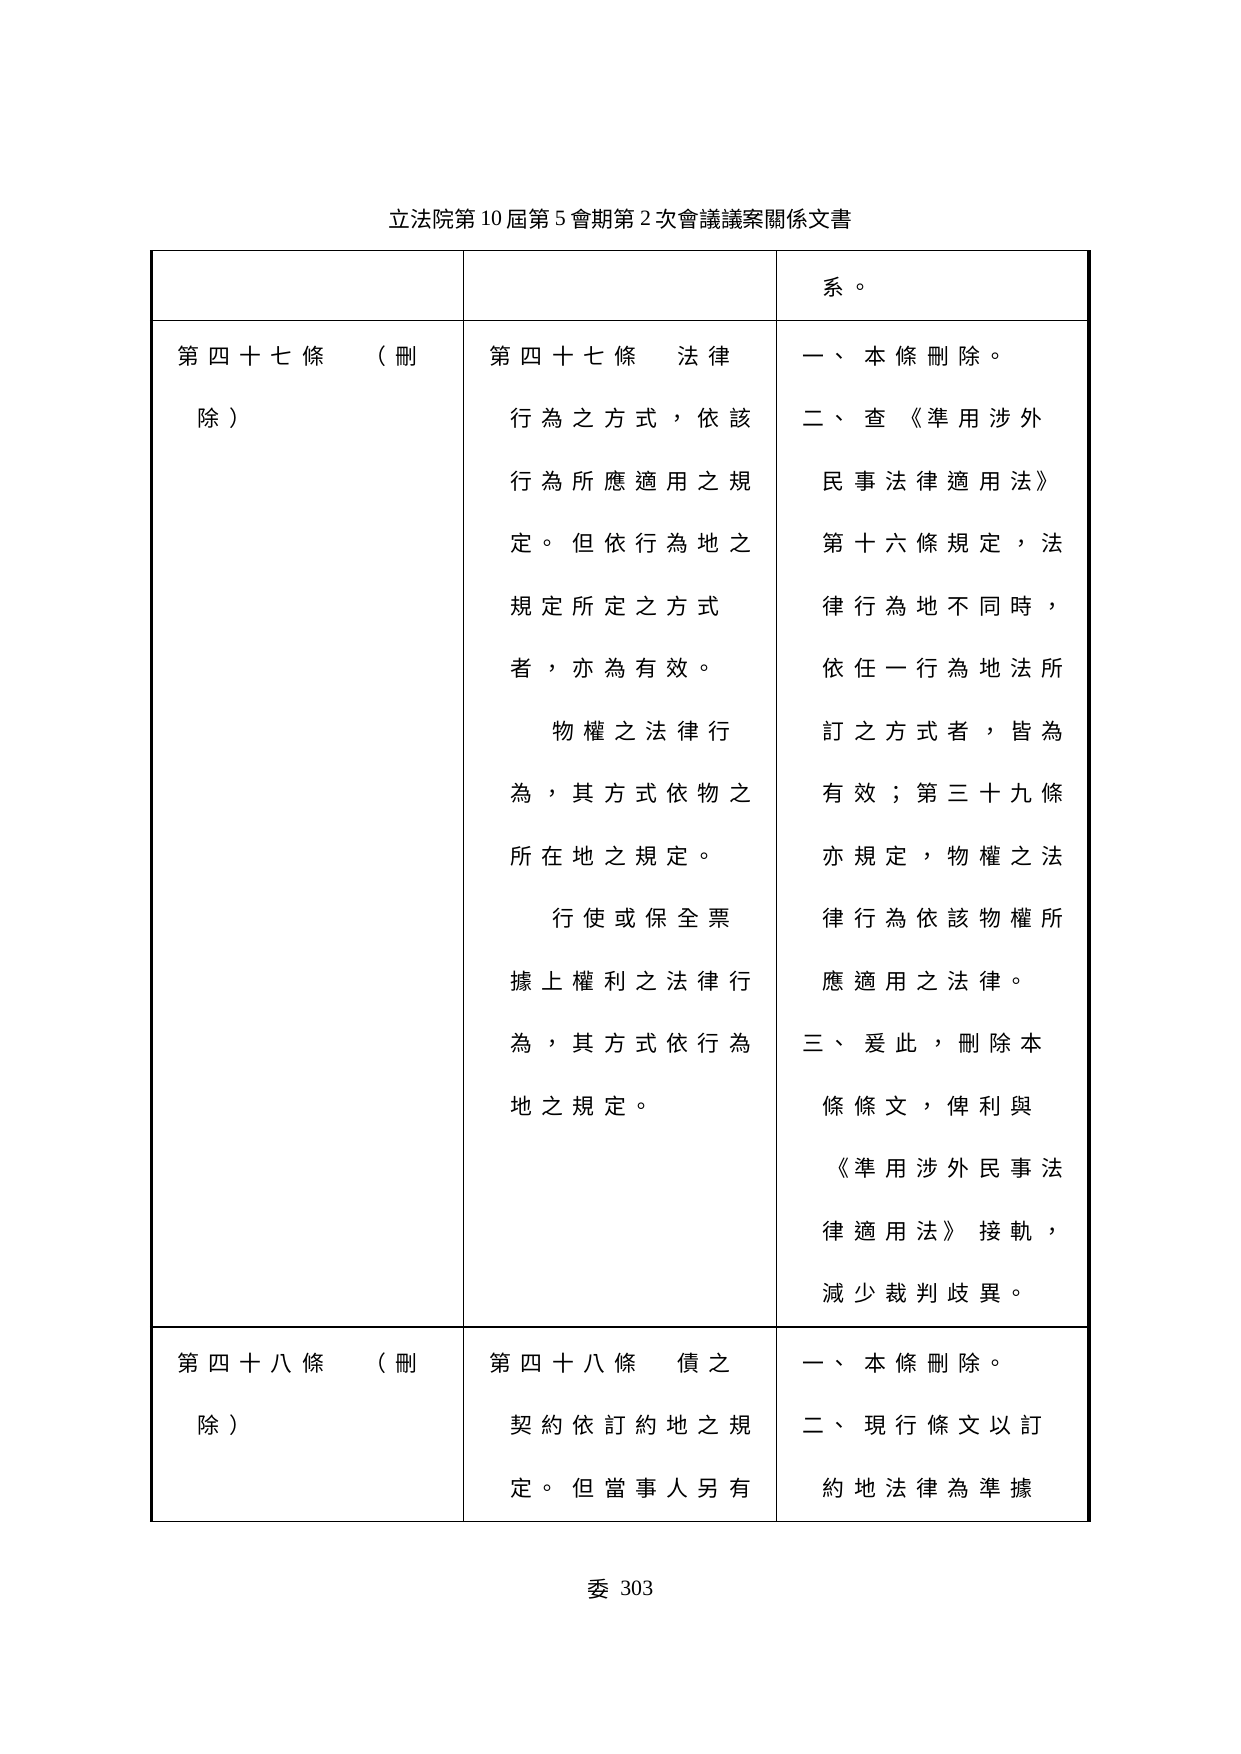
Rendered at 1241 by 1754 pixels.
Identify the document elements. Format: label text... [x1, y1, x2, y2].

table_cell [464, 251, 776, 319]
table_cell 第四十八條 （刪除） [153, 1328, 463, 1521]
table_cell 第四十七條 法律行為之方式，依該行為所應適用之規定。但依行為地之規定所定之方式者，亦為有效。 物權之法律行為，其方式依物之所在地之規定。 行使或保全票據上權利之法律行為，其方式依行為地之規定。 [464, 321, 776, 1326]
table_cell 第四十八條 債之契約依訂約地之規定。但當事人另有 [464, 1328, 776, 1521]
table_cell 第四十七條 （刪除） [153, 321, 463, 1326]
table_cell 系。 [777, 251, 1087, 319]
table_cell [153, 251, 463, 319]
table_cell 一、本條刪除。 二、查《準用涉外民事法律適用法》第十六條規定，法律行為地不同時，依任一行為地法所訂之方式者，皆為有效；第三十九條亦規定，物權之法律行為依該物權所應適用之法律。 三、爰此，刪除本條條文，俾利與《準用涉外民事法律適用法》接軌，減少裁判歧異。 [777, 321, 1087, 1326]
table_cell 一、本條刪除。 二、現行條文以訂約地法律為準據 [777, 1328, 1087, 1521]
